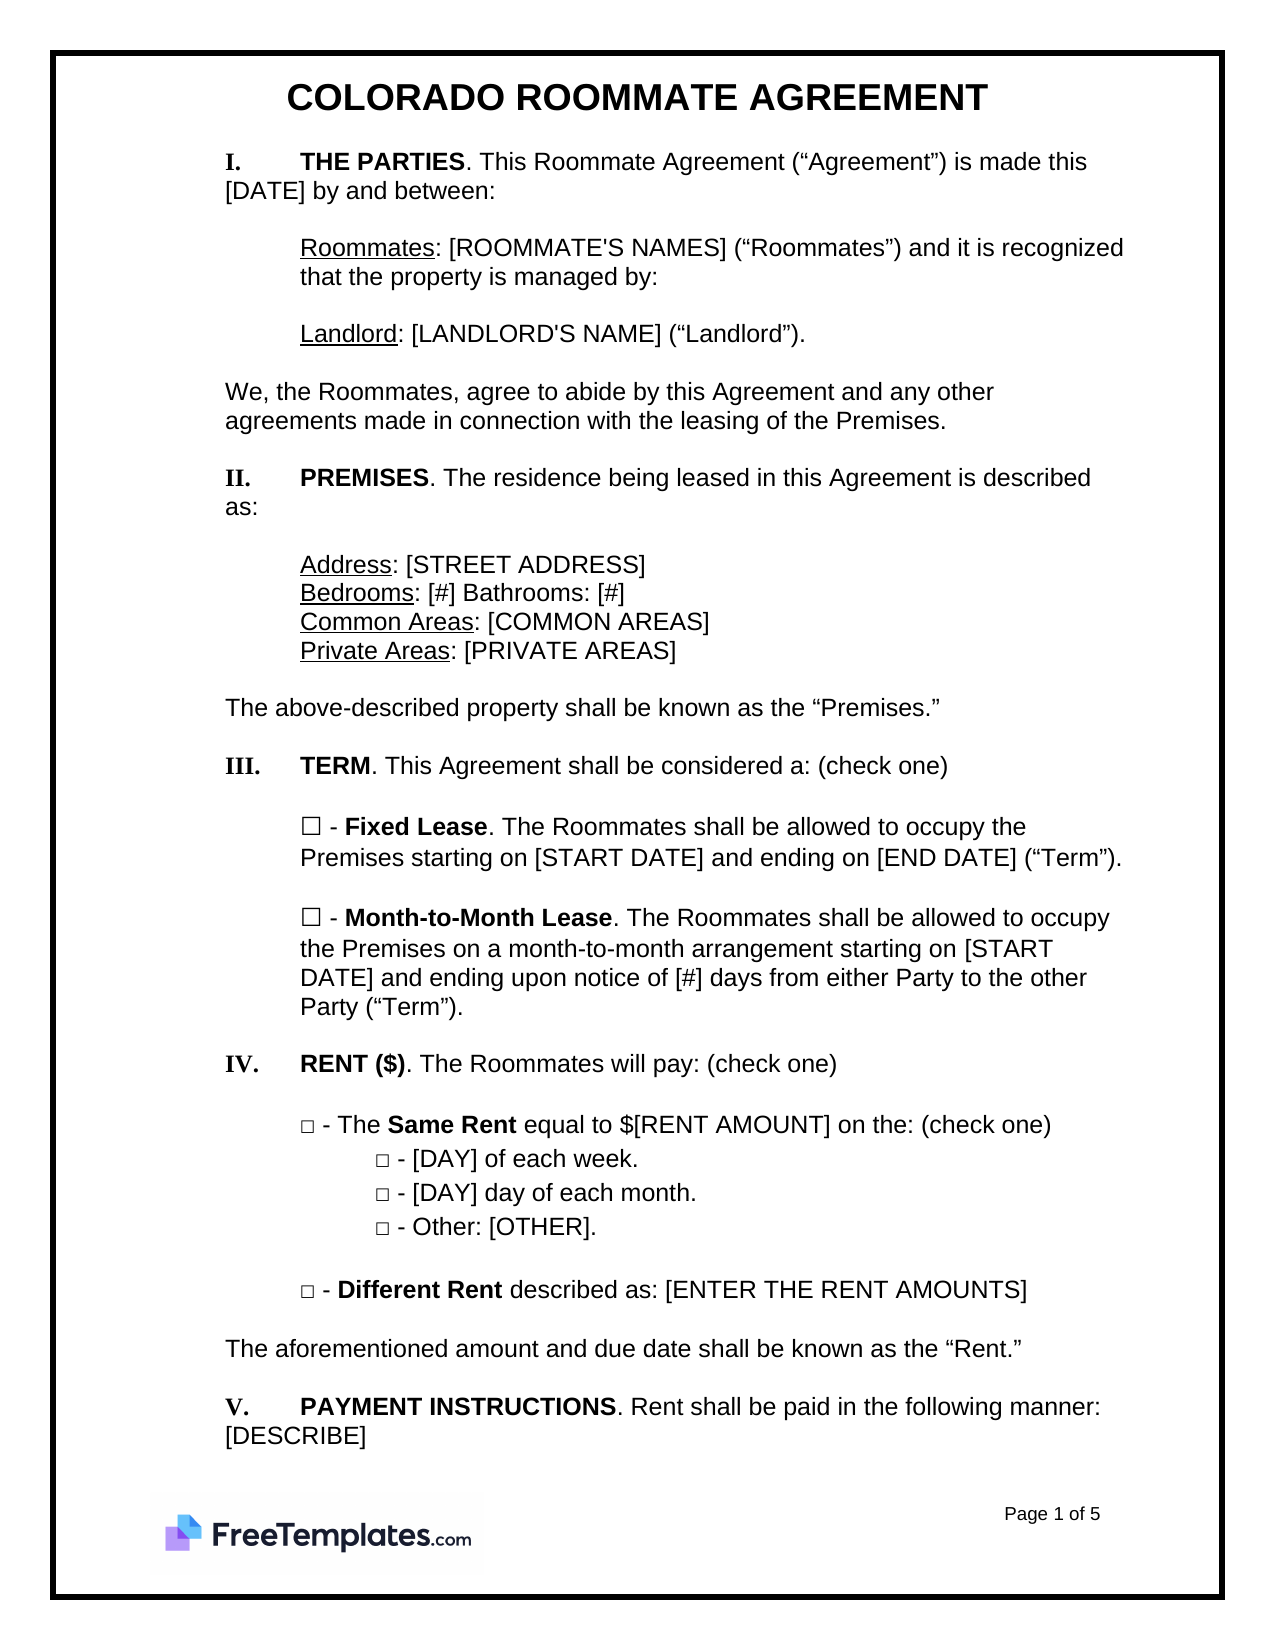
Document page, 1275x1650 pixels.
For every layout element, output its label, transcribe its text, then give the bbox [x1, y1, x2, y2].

text Landlord: [LANDLORD'S NAME] (“Landlord”). [300, 319, 1125, 348]
text Address: [STREET ADDRESS] [300, 549, 1125, 578]
text ☐ - The Same Rent equal to $[RENT AMOUNT] on the: (check one) [300, 1107, 1125, 1141]
text ☐ - [DAY] of each week. [375, 1141, 1125, 1175]
text Roommates: [ROOMMATE'S NAMES] (“Roommates”) and it is recognized that the property is managed by: [300, 233, 1125, 291]
list RENT ($). The Roommates will pay: (check one) [225, 1049, 1125, 1078]
text ☐ - Other: [OTHER]. [375, 1209, 1125, 1243]
text Bedrooms: [#] Bathrooms: [#] [300, 578, 1125, 607]
text ☐ - Different Rent described as: [ENTER THE RENT AMOUNTS] [300, 1272, 1125, 1306]
list PREMISES. The residence being leased in this Agreement is described as: [225, 463, 1125, 521]
list TERM. This Agreement shall be considered a: (check one) [225, 751, 1125, 780]
text ☐ - Month-to-Month Lease. The Roommates shall be allowed to occupy the Premises on a month-to-month arrangement starting on [START DATE] and ending upon notice of [#] days from either Party to the other Party (“Term”). [300, 900, 1125, 1020]
text ☐ - Fixed Lease. The Roommates shall be allowed to occupy the Premises starting on [START DATE] and ending on [END DATE] (“Term”). [300, 808, 1125, 871]
text Common Areas: [COMMON AREAS] [300, 607, 1125, 636]
text Private Areas: [PRIVATE AREAS] [300, 636, 1125, 664]
text We, the Roommates, agree to abide by this Agreement and any other agreements made in connection with the leasing of the Premises. [225, 377, 1125, 434]
text ☐ - [DAY] day of each month. [375, 1175, 1125, 1209]
text The aforementioned amount and due date shall be known as the “Rent.” [225, 1334, 1125, 1363]
subtitle COLORADO ROOMMATE AGREEMENT [150, 75, 1125, 118]
list THE PARTIES. This Roommate Agreement (“Agreement”) is made this [DATE] by and between: [225, 147, 1125, 204]
text The above-described property shall be known as the “Premises.” [225, 693, 1125, 722]
list PAYMENT INSTRUCTIONS. Rent shall be paid in the following manner: [DESCRIBE] [225, 1392, 1125, 1449]
